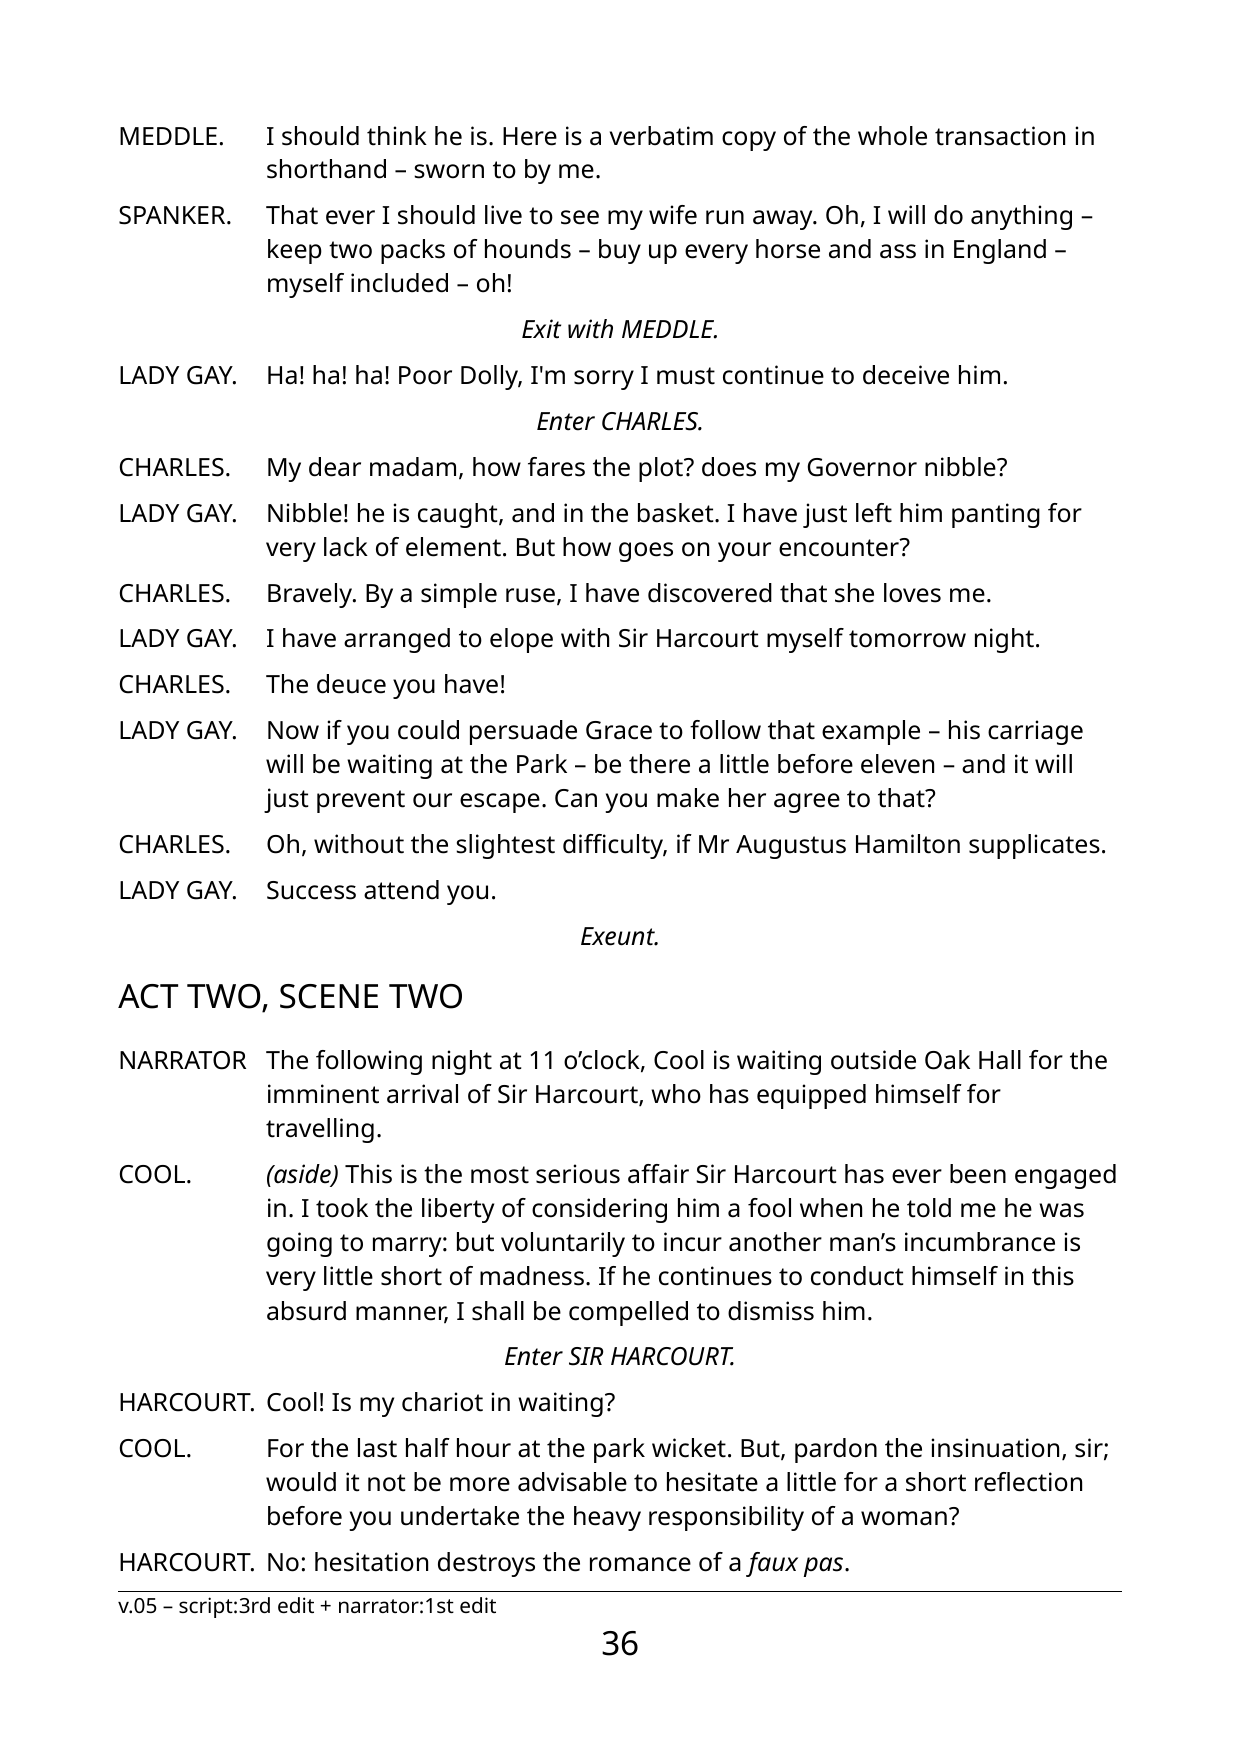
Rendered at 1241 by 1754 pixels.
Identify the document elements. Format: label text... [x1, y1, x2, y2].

text CHARLES. My dear madam, how fares the plot? does my Governor nibble? [118, 449, 1122, 483]
text LADY GAY. I have arranged to elope with Sir Harcourt myself tomorrow night. [118, 621, 1122, 655]
text Enter CHARLES. [118, 404, 1122, 438]
text CHARLES. Bravely. By a simple ruse, I have discovered that she loves me. [118, 575, 1122, 609]
text Enter SIR HARCOURT. [118, 1339, 1122, 1373]
text HARCOURT. Cool! Is my chariot in waiting? [118, 1385, 1122, 1419]
text Exit with MEDDLE. [118, 312, 1122, 346]
text MEDDLE. I should think he is. Here is a verbatim copy of the whole transaction in shorthand – sworn to by me. [118, 118, 1122, 186]
text COOL. For the last half hour at the park wicket. But, pardon the insinuation, sir; would it not be more advisable to hesitate a little for a short reflection before you undertake the heavy responsibility of a woman? [118, 1431, 1122, 1533]
text Exeunt. [118, 918, 1122, 952]
text LADY GAY. Nibble! he is caught, and in the basket. I have just left him panting for very lack of element. But how goes on your encounter? [118, 495, 1122, 563]
text HARCOURT. No: hesitation destroys the romance of a faux pas. [118, 1544, 1122, 1579]
text LADY GAY. Success attend you. [118, 872, 1122, 907]
text CHARLES. Oh, without the slightest difficulty, if Mr Augustus Hamilton supplicates. [118, 827, 1122, 861]
subtitle ACT TWO, SCENE TWO [118, 973, 1122, 1019]
text LADY GAY. Ha! ha! ha! Poor Dolly, I'm sorry I must continue to deceive him. [118, 358, 1122, 392]
text COOL. (aside) This is the most serious affair Sir Harcourt has ever been engaged in. I took the liberty of considering him a fool when he told me he was going to marry: but voluntarily to incur another man’s incumbrance is very little short of madness. If he continues to conduct himself in this absurd manner, I shall be compelled to dismiss him. [118, 1157, 1122, 1327]
text NARRATOR The following night at 11 o’clock, Cool is waiting outside Oak Hall for the imminent arrival of Sir Harcourt, who has equipped himself for travelling. [118, 1043, 1122, 1145]
text SPANKER. That ever I should live to see my wife run away. Oh, I will do anything – keep two packs of hounds – buy up every horse and ass in England – myself included – oh! [118, 198, 1122, 300]
text CHARLES. The deuce you have! [118, 667, 1122, 701]
text LADY GAY. Now if you could persuade Grace to follow that example – his carriage will be waiting at the Park – be there a little before eleven – and it will just prevent our escape. Can you make her agree to that? [118, 713, 1122, 815]
